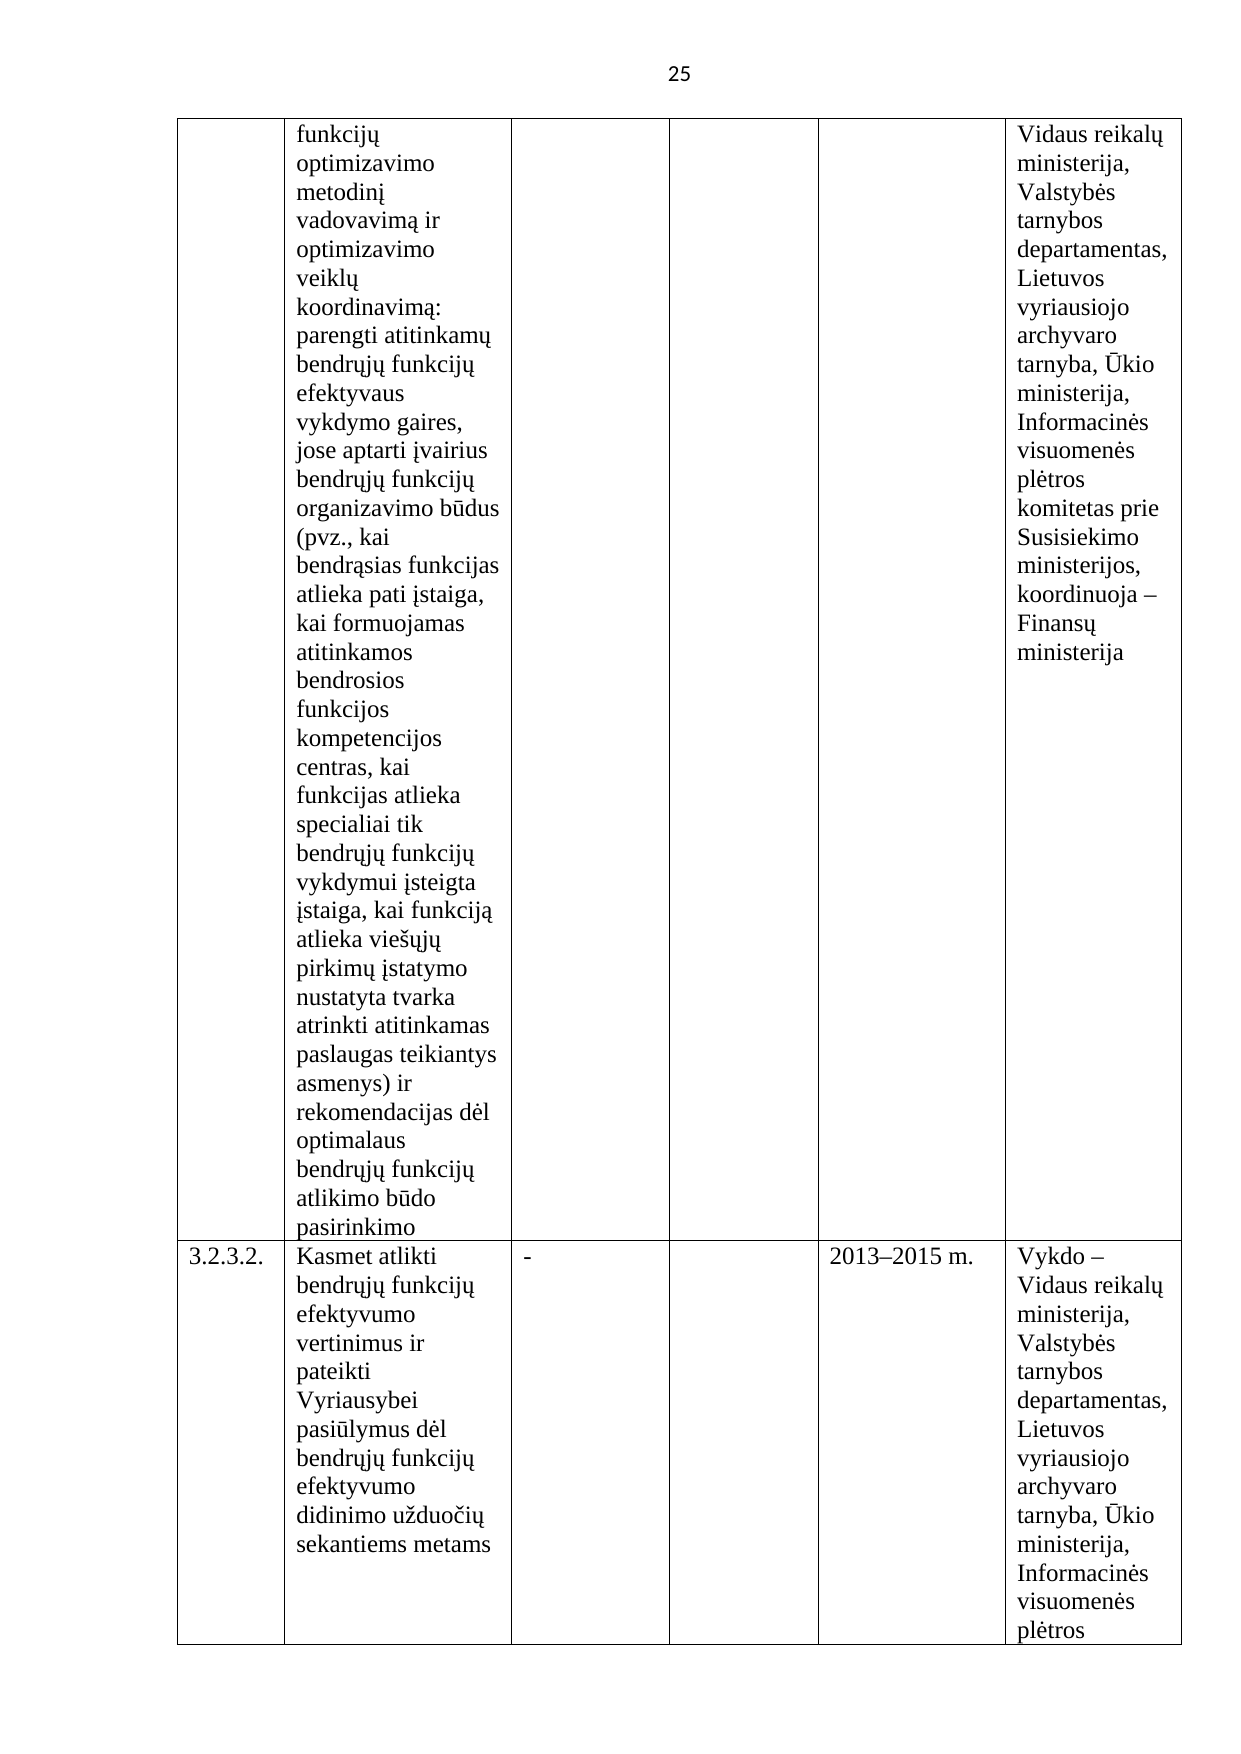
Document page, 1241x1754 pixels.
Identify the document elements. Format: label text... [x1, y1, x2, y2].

table_cell funkcijų optimizavimo metodinį vadovavimą ir optimizavimo veiklų koordinavimą: parengti atitinkamų bendrųjų funkcijų efektyvaus vykdymo gaires, jose aptarti įvairius bendrųjų funkcijų organizavimo būdus (pvz., kai bendrąsias funkcijas atlieka pati įstaiga, kai formuojamas atitinkamos bendrosios funkcijos kompetencijos centras, kai funkcijas atlieka specialiai tik bendrųjų funkcijų vykdymui įsteigta įstaiga, kai funkciją atlieka viešųjų pirkimų įstatymo nustatyta tvarka atrinkti atitinkamas paslaugas teikiantys asmenys) ir rekomendacijas dėl optimalaus bendrųjų funkcijų atlikimo būdo pasirinkimo [285, 119, 511, 1240]
table_cell [670, 1241, 818, 1644]
table_cell - [512, 1241, 669, 1644]
table_cell [819, 119, 1005, 1240]
table_cell 3.2.3.2. [178, 1241, 284, 1644]
table_cell 2013–2015 m. [819, 1241, 1005, 1644]
table_cell Vidaus reikalų ministerija, Valstybės tarnybos departamentas, Lietuvos vyriausiojo archyvaro tarnyba, Ūkio ministerija, Informacinės visuomenės plėtros komitetas prie Susisiekimo ministerijos, koordinuoja – Finansų ministerija [1006, 119, 1181, 1240]
table_cell - [512, 119, 669, 1240]
table_cell [178, 119, 284, 1240]
table_cell Kasmet atlikti bendrųjų funkcijų efektyvumo vertinimus ir pateikti Vyriausybei pasiūlymus dėl bendrųjų funkcijų efektyvumo didinimo užduočių sekantiems metams [285, 1241, 511, 1644]
table_cell Vykdo – Vidaus reikalų ministerija, Valstybės tarnybos departamentas, Lietuvos vyriausiojo archyvaro tarnyba, Ūkio ministerija, Informacinės visuomenės plėtros [1006, 1241, 1181, 1644]
table_cell [670, 119, 818, 1240]
